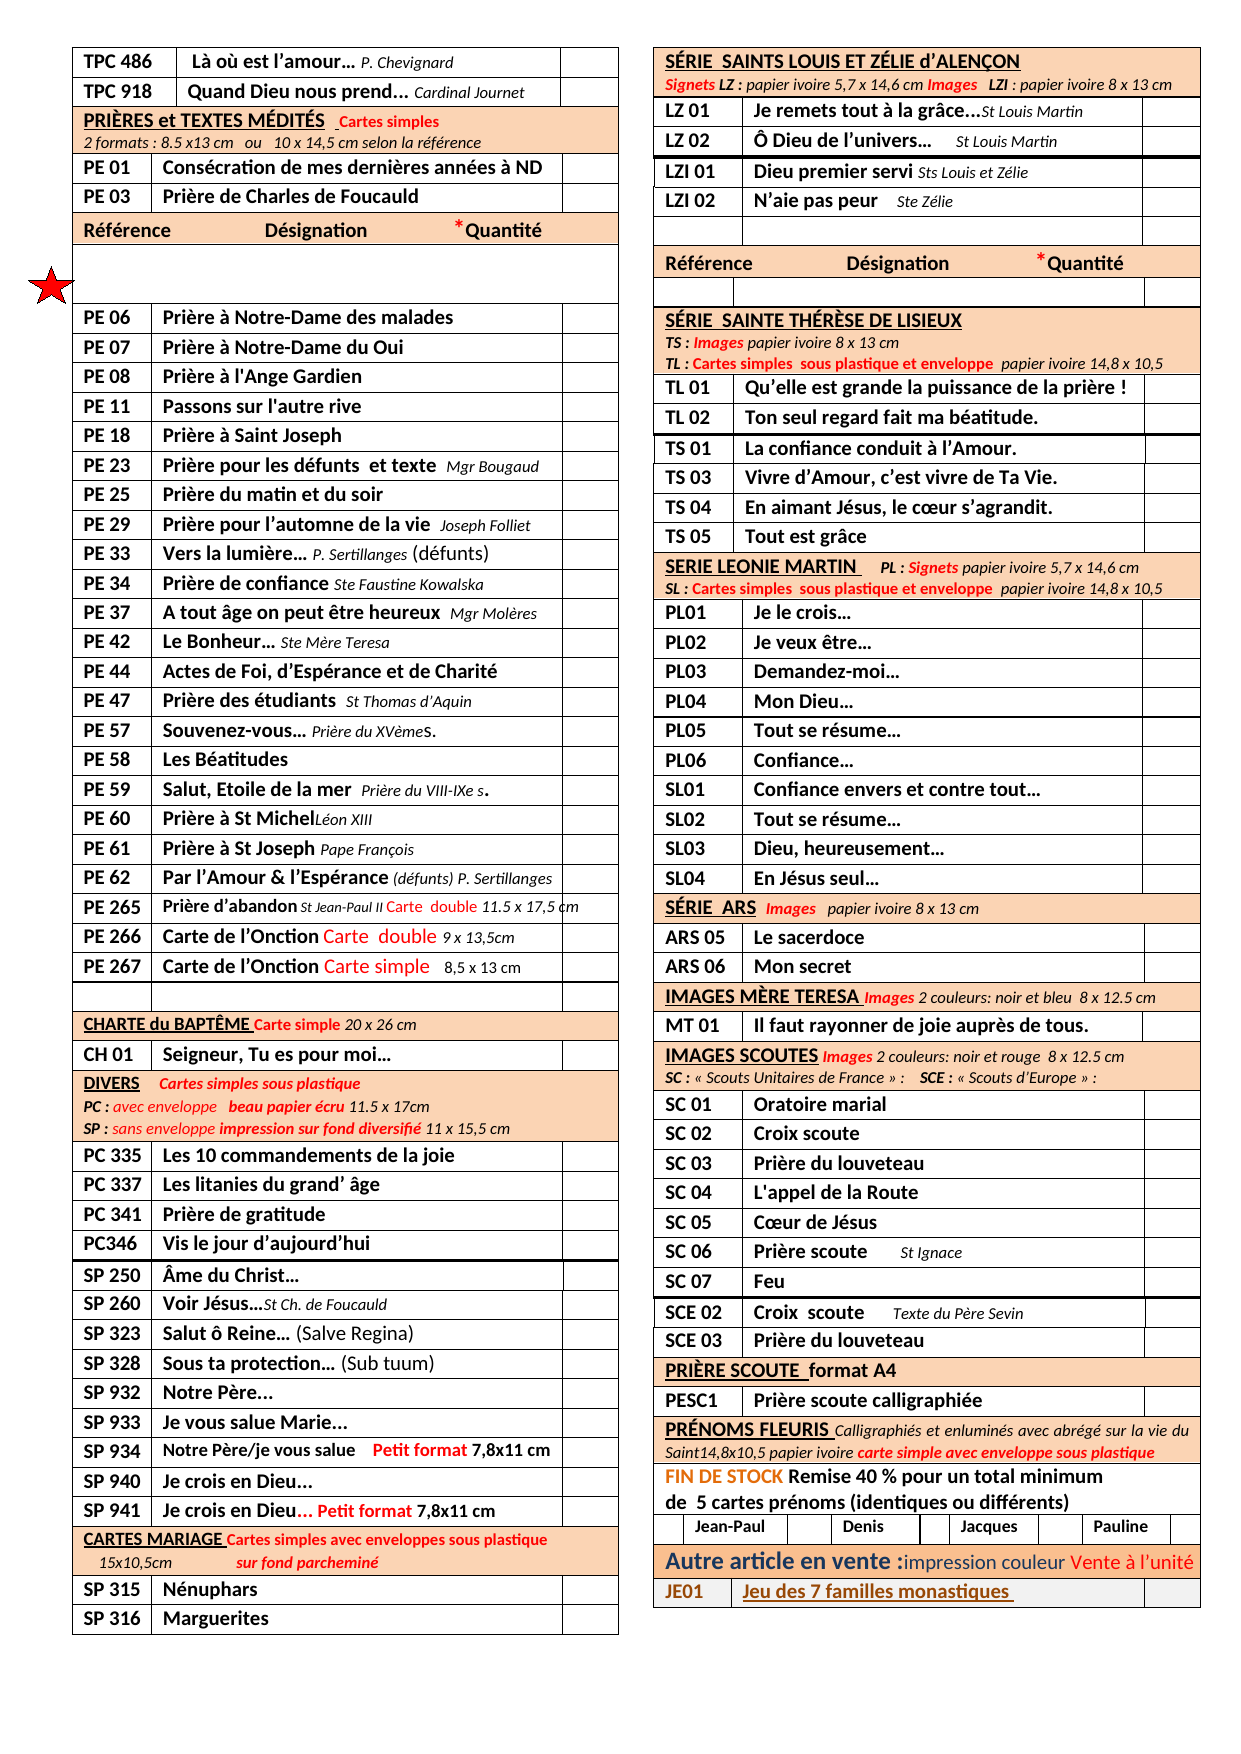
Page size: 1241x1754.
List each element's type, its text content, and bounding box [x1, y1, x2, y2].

table_cell Je le crois… [743, 600, 1142, 628]
table_cell [1143, 865, 1200, 893]
table_cell [654, 278, 733, 306]
table_cell TS 01 [655, 436, 733, 463]
table_cell Quand Dieu nous prend... Cardinal Journet [177, 78, 560, 106]
table_cell PE 01 [73, 154, 151, 182]
table_cell PRIÈRES et TEXTES MÉDITÉS Cartes simples 2 formats : 8.5 x13 cm ou 10 x 14,5 cm selon la référence [73, 107, 618, 153]
table_cell TPC 918 [73, 78, 176, 106]
table_cell Salut, Etoile de la mer Prière du VIII-IXe s. [152, 776, 562, 804]
table_cell Prière scoute St Ignace [743, 1238, 1144, 1267]
table_cell Référence Désignation *Quantité [654, 246, 1200, 277]
table_cell SC 01 [654, 1091, 742, 1119]
table_cell PL03 [654, 659, 742, 687]
table_cell L'appel de la Route [743, 1179, 1144, 1208]
table_cell [743, 217, 1142, 245]
table_cell CARTES MARIAGE Cartes simples avec enveloppes sous plastique 15x10,5cm sur fond parcheminé [73, 1527, 618, 1575]
table_cell SÉRIE SAINTS LOUIS ET ZÉLIE d’ALENÇON Signets LZ : papier ivoire 5,7 x 14,6 cm Images LZI : papier ivoire 8 x 13 cm [654, 48, 1200, 96]
table_cell Ton seul regard fait ma béatitude. [734, 404, 1144, 432]
table_cell ARS 05 [654, 924, 742, 952]
table_cell [788, 1515, 831, 1544]
table_cell Marguerites [152, 1605, 562, 1634]
table_cell [563, 1605, 618, 1634]
table_cell SC 02 [654, 1120, 742, 1149]
table_cell CH 01 [73, 1041, 151, 1070]
table_cell [563, 865, 618, 893]
table_cell SC 04 [654, 1179, 742, 1208]
table_cell Tout se résume… [743, 718, 1142, 746]
table_cell Consécration de mes dernières années à ND [152, 154, 562, 182]
table_cell En Jésus seul… [743, 865, 1142, 893]
table_cell Notre Père/je vous salue Petit format 7,8x11 cm [152, 1438, 562, 1467]
table_cell [654, 217, 742, 245]
table_cell Dieu premier servi Sts Louis et Zélie [743, 159, 1142, 186]
table_cell ARS 06 [654, 953, 742, 982]
table_cell Prière du louveteau [743, 1150, 1144, 1178]
table_cell Prière de confiance Ste Faustine Kowalska [152, 570, 562, 598]
table_cell Mon Dieu… [743, 688, 1142, 716]
table_cell [563, 1576, 618, 1604]
table_cell PRÉNOMS FLEURIS Calligraphiés et enluminés avec abrégé sur la vie du Saint14,8x10,5 papier ivoire carte simple avec enveloppe sous plastique [654, 1417, 1200, 1462]
table_cell [1146, 436, 1200, 463]
table_cell Prière de Charles de Foucauld [152, 184, 562, 212]
table_cell TS 03 [654, 464, 733, 493]
table_cell SC 06 [654, 1238, 742, 1267]
table_cell [563, 1231, 618, 1259]
table_cell Confiance envers et contre tout… [743, 776, 1142, 805]
table_cell [563, 422, 618, 451]
table_cell [563, 452, 618, 480]
table_cell SP 315 [73, 1576, 151, 1604]
table_cell [563, 658, 618, 687]
table_cell [561, 48, 618, 77]
table_cell [1143, 747, 1200, 775]
table_cell TS 04 [654, 494, 733, 522]
table_cell [1145, 1268, 1200, 1296]
table_cell Le sacerdoce [743, 924, 1144, 952]
table_cell [563, 184, 618, 212]
table_cell PRIÈRE SCOUTE format A4 [654, 1358, 1200, 1386]
table_cell Qu’elle est grande la puissance de la prière ! [734, 375, 1144, 403]
table_cell [563, 953, 618, 981]
table_cell [1039, 1515, 1082, 1544]
table_cell [1145, 924, 1200, 952]
table_cell [1143, 1012, 1200, 1041]
table_cell PL04 [654, 688, 742, 716]
table_cell [564, 1262, 618, 1290]
table_cell [563, 334, 618, 362]
table_cell [1143, 688, 1200, 716]
table_cell Prière du matin et du soir [152, 481, 562, 510]
table_cell PC 337 [73, 1172, 151, 1200]
table_cell Oratoire marial [743, 1091, 1144, 1119]
table_cell LZI 02 [654, 188, 742, 216]
table_cell Salut ô Reine… (Salve Regina) [152, 1320, 562, 1349]
table_cell [654, 1515, 683, 1544]
table_cell Cœur de Jésus [743, 1209, 1144, 1237]
table_cell Je veux être… [743, 629, 1142, 657]
table_cell [563, 835, 618, 863]
table_cell PE 57 [73, 717, 151, 746]
table_cell SL01 [654, 776, 742, 805]
table_cell [563, 599, 618, 628]
table_cell Carte de l’Onction Carte double 9 x 13,5cm [152, 924, 562, 952]
table_cell [563, 1041, 618, 1070]
table_cell PE 267 [73, 953, 151, 981]
table_cell PL05 [654, 718, 742, 746]
table_cell SP 323 [73, 1320, 151, 1349]
table_cell Carte de l’Onction Carte simple 8,5 x 13 cm [152, 953, 562, 981]
table_cell LZI 01 [655, 159, 742, 186]
table_cell Feu [743, 1268, 1144, 1296]
table_cell [563, 1320, 618, 1349]
table_cell Jean-Paul [684, 1515, 787, 1544]
table_cell JE01 [654, 1579, 731, 1607]
table_cell [563, 511, 618, 539]
table_cell Notre Père... [152, 1379, 562, 1408]
table_cell Je remets tout à la grâce...St Louis Martin [743, 98, 1142, 126]
table_cell [1171, 1515, 1200, 1544]
table_cell PE 23 [73, 452, 151, 480]
table_cell N’aie pas peur Ste Zélie [743, 188, 1142, 216]
table_cell [1145, 523, 1200, 552]
table_cell [563, 1172, 618, 1200]
table_cell Souvenez-vous… Prière du XVèmes. [152, 717, 562, 746]
table_cell Voir Jésus…St Ch. de Foucauld [152, 1291, 562, 1319]
table_cell IMAGES SCOUTES Images 2 couleurs: noir et rouge 8 x 12.5 cm SC : « Scouts Unitaires de France » : SCE : « Scouts d’Europe » : [654, 1042, 1200, 1090]
table_cell [1145, 1091, 1200, 1119]
table_cell [563, 570, 618, 598]
table_cell [1145, 494, 1200, 522]
table_cell [921, 1515, 949, 1544]
table_cell Je crois en Dieu... [152, 1468, 562, 1496]
table_cell PE 11 [73, 393, 151, 421]
table_cell [563, 1142, 618, 1171]
table_cell PE 62 [73, 865, 151, 893]
table_cell SCE 03 [654, 1328, 742, 1357]
table_cell Les Béatitudes [152, 747, 562, 775]
table_cell Mon secret [743, 953, 1144, 982]
table_cell Les 10 commandements de la joie [152, 1142, 562, 1171]
table_cell PL02 [654, 629, 742, 657]
table_cell TS 05 [654, 523, 733, 552]
table_cell [563, 983, 618, 1011]
table_cell TL 01 [654, 375, 733, 403]
table_cell PE 61 [73, 835, 151, 863]
table_cell [1145, 1579, 1200, 1607]
table_cell Ô Dieu de l’univers… St Louis Martin [743, 127, 1142, 155]
table_cell PC 341 [73, 1201, 151, 1229]
table_cell Le Bonheur… Ste Mère Teresa [152, 629, 562, 657]
table_cell Âme du Christ… [152, 1262, 563, 1290]
table_cell [1143, 718, 1200, 746]
table_cell [1145, 278, 1200, 306]
table_cell Référence Désignation *Quantité [73, 213, 618, 243]
table_cell SP 932 [73, 1379, 151, 1408]
table_cell FIN DE STOCK Remise 40 % pour un total minimum de 5 cartes prénoms (identiques ou différents) [654, 1464, 1200, 1514]
table_cell [563, 1379, 618, 1408]
table_cell [1145, 1120, 1200, 1149]
table_cell Pauline [1083, 1515, 1170, 1544]
table_cell SP 316 [73, 1605, 151, 1634]
table_cell Il faut rayonner de joie auprès de tous. [743, 1012, 1142, 1041]
table_cell [563, 629, 618, 657]
table_cell [1145, 1150, 1200, 1178]
table_cell Dieu, heureusement… [743, 835, 1142, 864]
table_cell CHARTE du BAPTÊME Carte simple 20 x 26 cm [73, 1012, 618, 1040]
table_cell SÉRIE ARS Images papier ivoire 8 x 13 cm [654, 894, 1200, 923]
table_cell Passons sur l'autre rive [152, 393, 562, 421]
table_cell PE 33 [73, 540, 151, 569]
table_cell SP 260 [73, 1291, 151, 1319]
table_cell [563, 1497, 618, 1526]
table_cell [152, 983, 562, 1011]
table_cell PL01 [654, 600, 742, 628]
table_cell Prière des étudiants St Thomas d’Aquin [152, 688, 562, 716]
table_cell [1143, 98, 1200, 126]
table_cell Vivre d’Amour, c’est vivre de Ta Vie. [734, 464, 1144, 493]
table_cell Autre article en vente :impression couleur Vente à l’unité [654, 1545, 1200, 1578]
table_cell Prière du louveteau [743, 1328, 1144, 1357]
table_cell [563, 1291, 618, 1319]
table_cell Vers la lumière… P. Sertillanges (défunts) [152, 540, 562, 569]
table_cell Prière à Saint Joseph [152, 422, 562, 451]
table_cell Actes de Foi, d’Espérance et de Charité [152, 658, 562, 687]
table_cell [563, 924, 618, 952]
table_cell [1143, 835, 1200, 864]
table_cell PE 37 [73, 599, 151, 628]
table_cell [563, 894, 618, 922]
table_cell SÉRIE SAINTE THÉRÈSE DE LISIEUX TS : Images papier ivoire 8 x 13 cm TL : Cartes simples sous plastique et enveloppe papier ivoire 14,8 x 10,5 [654, 308, 1200, 373]
table_cell SP 940 [73, 1468, 151, 1496]
table_cell [563, 688, 618, 716]
table_cell Prière à Notre-Dame du Oui [152, 334, 562, 362]
table_cell PE 34 [73, 570, 151, 598]
table_cell [1143, 806, 1200, 834]
table_cell [1143, 127, 1200, 155]
table_cell SC 03 [654, 1150, 742, 1178]
table_cell [563, 1468, 618, 1496]
table_cell Je crois en Dieu... Petit format 7,8x11 cm [152, 1497, 562, 1526]
table_cell PE 25 [73, 481, 151, 510]
table_cell [563, 393, 618, 421]
table_cell [563, 154, 618, 182]
table_cell SERIE LEONIE MARTIN PL : Signets papier ivoire 5,7 x 14,6 cm SL : Cartes simples sous plastique et enveloppe papier ivoire 14,8 x 10,5 [654, 553, 1200, 598]
table_cell [563, 717, 618, 746]
table_cell [1143, 159, 1200, 186]
table_cell [1146, 1299, 1200, 1327]
table_cell PC346 [73, 1231, 151, 1259]
table_cell Jeu des 7 familles monastiques [732, 1579, 1144, 1607]
table_cell PC 335 [73, 1142, 151, 1171]
table_cell [563, 481, 618, 510]
table_cell Sous ta protection… (Sub tuum) [152, 1350, 562, 1378]
table_cell PE 42 [73, 629, 151, 657]
table_cell En aimant Jésus, le cœur s’agrandit. [734, 494, 1144, 522]
table_cell Prière scoute calligraphiée [743, 1387, 1144, 1416]
table_cell [73, 245, 618, 303]
table_cell TPC 486 [73, 48, 176, 77]
table_cell Prière à St Joseph Pape François [152, 835, 562, 863]
table_cell Tout se résume… [743, 806, 1142, 834]
table_cell IMAGES MÈRE TERESA Images 2 couleurs: noir et bleu 8 x 12.5 cm [654, 983, 1200, 1011]
table_cell LZ 01 [654, 98, 742, 126]
table_cell SP 941 [73, 1497, 151, 1526]
table_cell PE 03 [73, 184, 151, 212]
table_cell Prière de gratitude [152, 1201, 562, 1229]
table_cell PE 265 [73, 894, 151, 922]
table_cell Vis le jour d’aujourd’hui [152, 1231, 562, 1259]
table_cell PE 18 [73, 422, 151, 451]
table_cell Seigneur, Tu es pour moi… [152, 1041, 562, 1070]
table_cell [1143, 629, 1200, 657]
table_cell [1145, 1387, 1200, 1416]
table_cell Là où est l’amour… P. Chevignard [177, 48, 560, 77]
table_cell Croix scoute [743, 1120, 1144, 1149]
table_cell Prière à St MichelLéon XIII [152, 806, 562, 834]
table_cell Demandez-moi… [743, 659, 1142, 687]
table_cell PE 266 [73, 924, 151, 952]
table_cell [1145, 1179, 1200, 1208]
table_cell [563, 540, 618, 569]
table_cell Par l’Amour & l’Espérance (défunts) P. Sertillanges [152, 865, 562, 893]
table_cell Tout est grâce [734, 523, 1144, 552]
table_cell SL02 [654, 806, 742, 834]
table_cell PL06 [654, 747, 742, 775]
table_cell [1143, 188, 1200, 216]
table_cell [734, 278, 1144, 306]
table_cell [563, 304, 618, 333]
table_cell [563, 363, 618, 392]
table_cell SP 250 [73, 1262, 151, 1290]
table_cell SC 07 [654, 1268, 742, 1296]
table_cell DIVERS Cartes simples sous plastique PC : avec enveloppe beau papier écru 11.5 x 17cm SP : sans enveloppe impression sur fond diversifié 11 x 15,5 cm [73, 1071, 618, 1141]
table_cell Prière d’abandon St Jean-Paul II Carte double 11.5 x 17,5 cm [152, 894, 562, 922]
table_cell PE 47 [73, 688, 151, 716]
table_cell PE 06 [73, 304, 151, 333]
table_cell Denis [832, 1515, 919, 1544]
table_cell [1145, 1328, 1200, 1357]
table_cell [1145, 464, 1200, 493]
table_cell [1145, 953, 1200, 982]
table_cell [1145, 375, 1200, 403]
table_cell Les litanies du grand’ âge [152, 1172, 562, 1200]
table_cell PE 29 [73, 511, 151, 539]
table_cell PE 44 [73, 658, 151, 687]
table_cell [1145, 404, 1200, 432]
table_cell Prière pour les défunts et texte Mgr Bougaud [152, 452, 562, 480]
table_cell Prière à l'Ange Gardien [152, 363, 562, 392]
table_cell [563, 806, 618, 834]
table_cell Croix scoute Texte du Père Sevin [743, 1299, 1145, 1327]
table_cell [563, 776, 618, 804]
table_cell SCE 02 [655, 1299, 742, 1327]
table_cell MT 01 [654, 1012, 742, 1041]
table_cell Prière à Notre-Dame des malades [152, 304, 562, 333]
table_cell [1143, 600, 1200, 628]
table_cell [563, 1350, 618, 1378]
table_cell [563, 1438, 618, 1467]
table_cell [563, 1201, 618, 1229]
table_cell SP 934 [73, 1438, 151, 1467]
table_cell [1143, 776, 1200, 805]
table_cell PE 07 [73, 334, 151, 362]
table_cell PE 59 [73, 776, 151, 804]
table_cell [563, 747, 618, 775]
table_cell [563, 1409, 618, 1437]
table_cell Confiance… [743, 747, 1142, 775]
table_cell Je vous salue Marie... [152, 1409, 562, 1437]
table_cell PE 58 [73, 747, 151, 775]
table_cell SP 933 [73, 1409, 151, 1437]
table_cell SC 05 [654, 1209, 742, 1237]
table_cell [1143, 659, 1200, 687]
table_cell [73, 983, 151, 1011]
table_cell PE 60 [73, 806, 151, 834]
table_cell Jacques [950, 1515, 1038, 1544]
table_cell PESC1 [654, 1387, 742, 1416]
table_cell [561, 78, 618, 106]
table_cell PE 08 [73, 363, 151, 392]
table_cell [1143, 217, 1200, 245]
table_cell SP 328 [73, 1350, 151, 1378]
table_cell [1145, 1238, 1200, 1267]
table_cell LZ 02 [654, 127, 742, 155]
table_cell SL04 [654, 865, 742, 893]
table_cell TL 02 [654, 404, 733, 432]
table_cell La confiance conduit à l’Amour. [734, 436, 1145, 463]
table_cell [1145, 1209, 1200, 1237]
table_cell Nénuphars [152, 1576, 562, 1604]
table_cell Prière pour l’automne de la vie Joseph Folliet [152, 511, 562, 539]
table_cell A tout âge on peut être heureux Mgr Molères [152, 599, 562, 628]
table_cell SL03 [654, 835, 742, 864]
